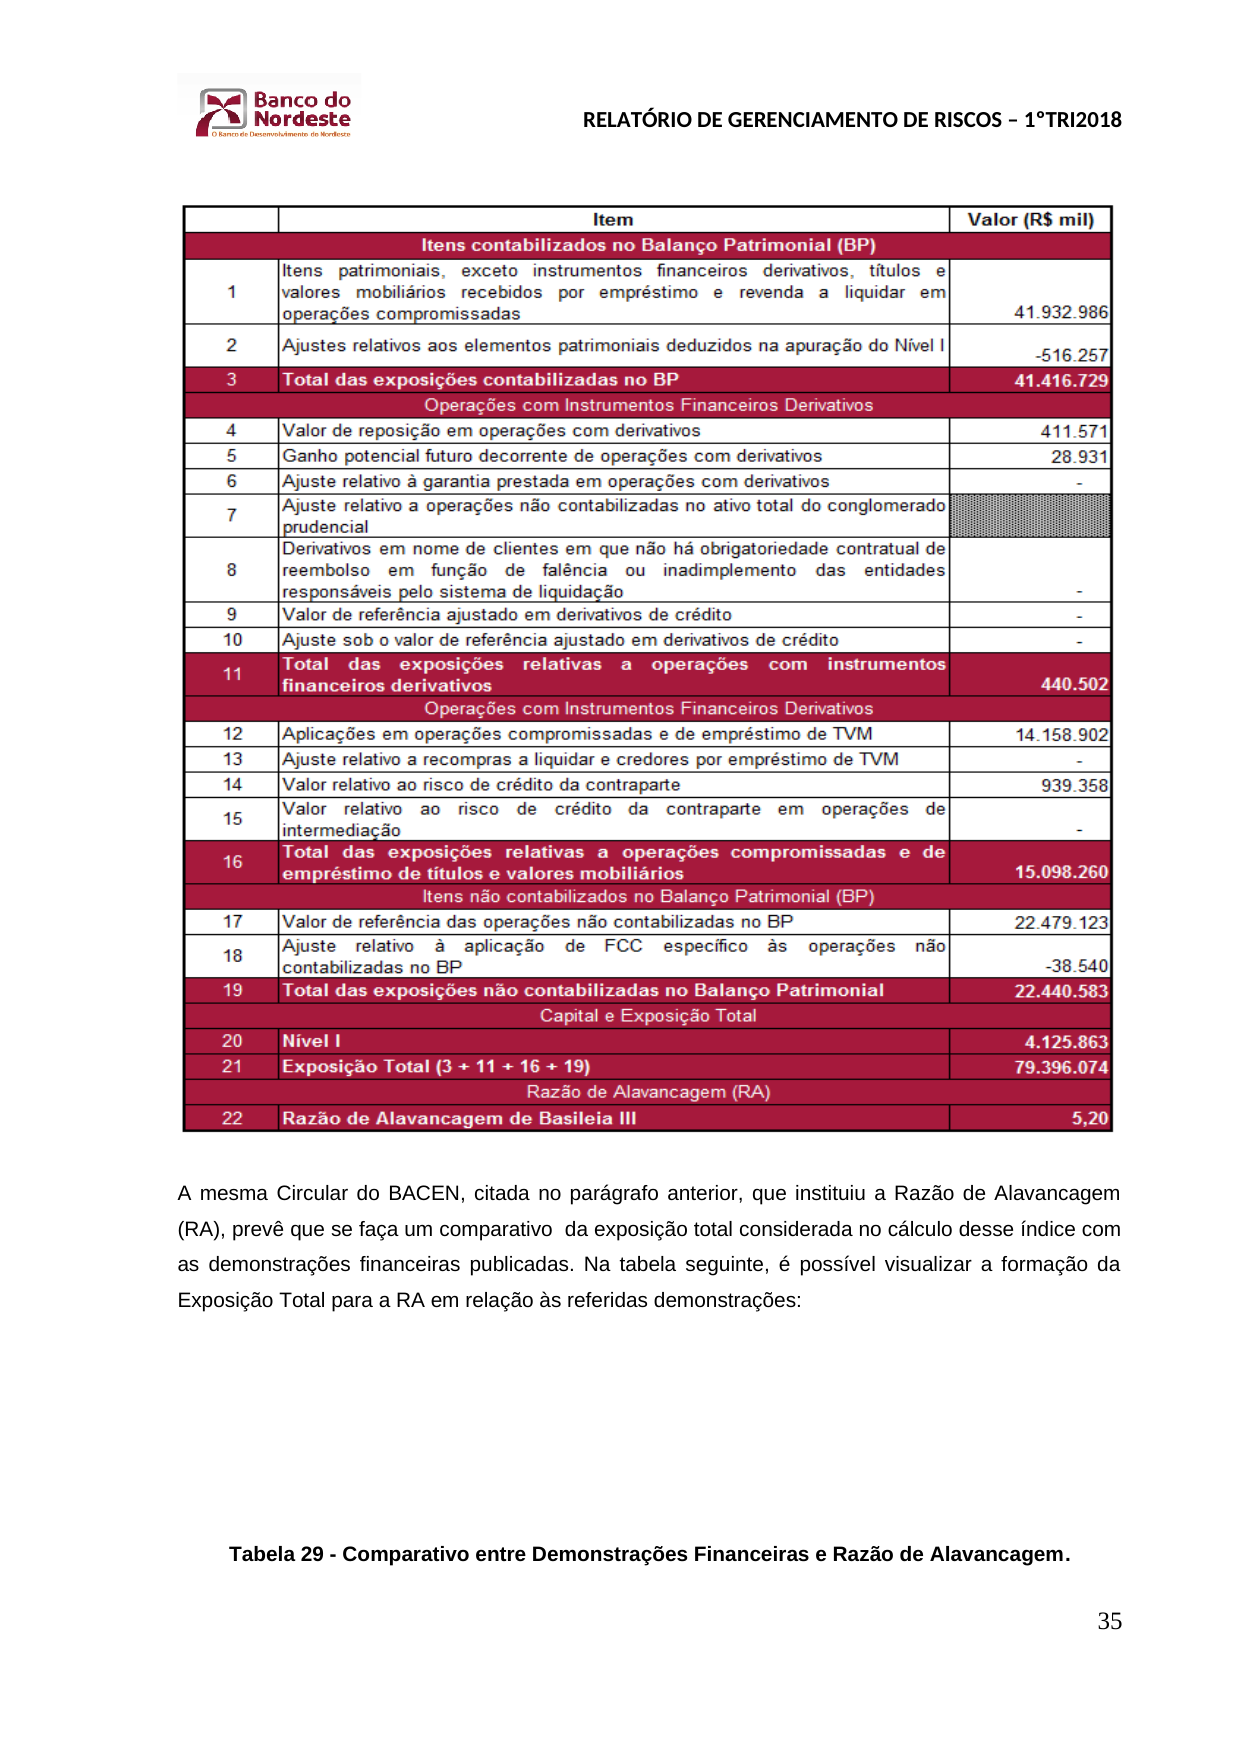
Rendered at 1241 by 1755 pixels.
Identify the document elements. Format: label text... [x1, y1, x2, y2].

text A mesma Circular do BACEN, citada no parágrafo anterior, que instituiu a Razão de Alavancagem (RA), prevê que se faça um comparativo da exposição total considerada no cálculo desse índice com as demonstrações financeiras publicadas. Na tabela seguinte, é possível visualizar a formação da Exposição Total para a RA em relação às referidas demonstrações: [177, 1180, 1122, 1312]
text Tabela 29 - Comparativo entre Demonstrações Financeiras e Razão de Alavancagem. [177, 1541, 1122, 1565]
